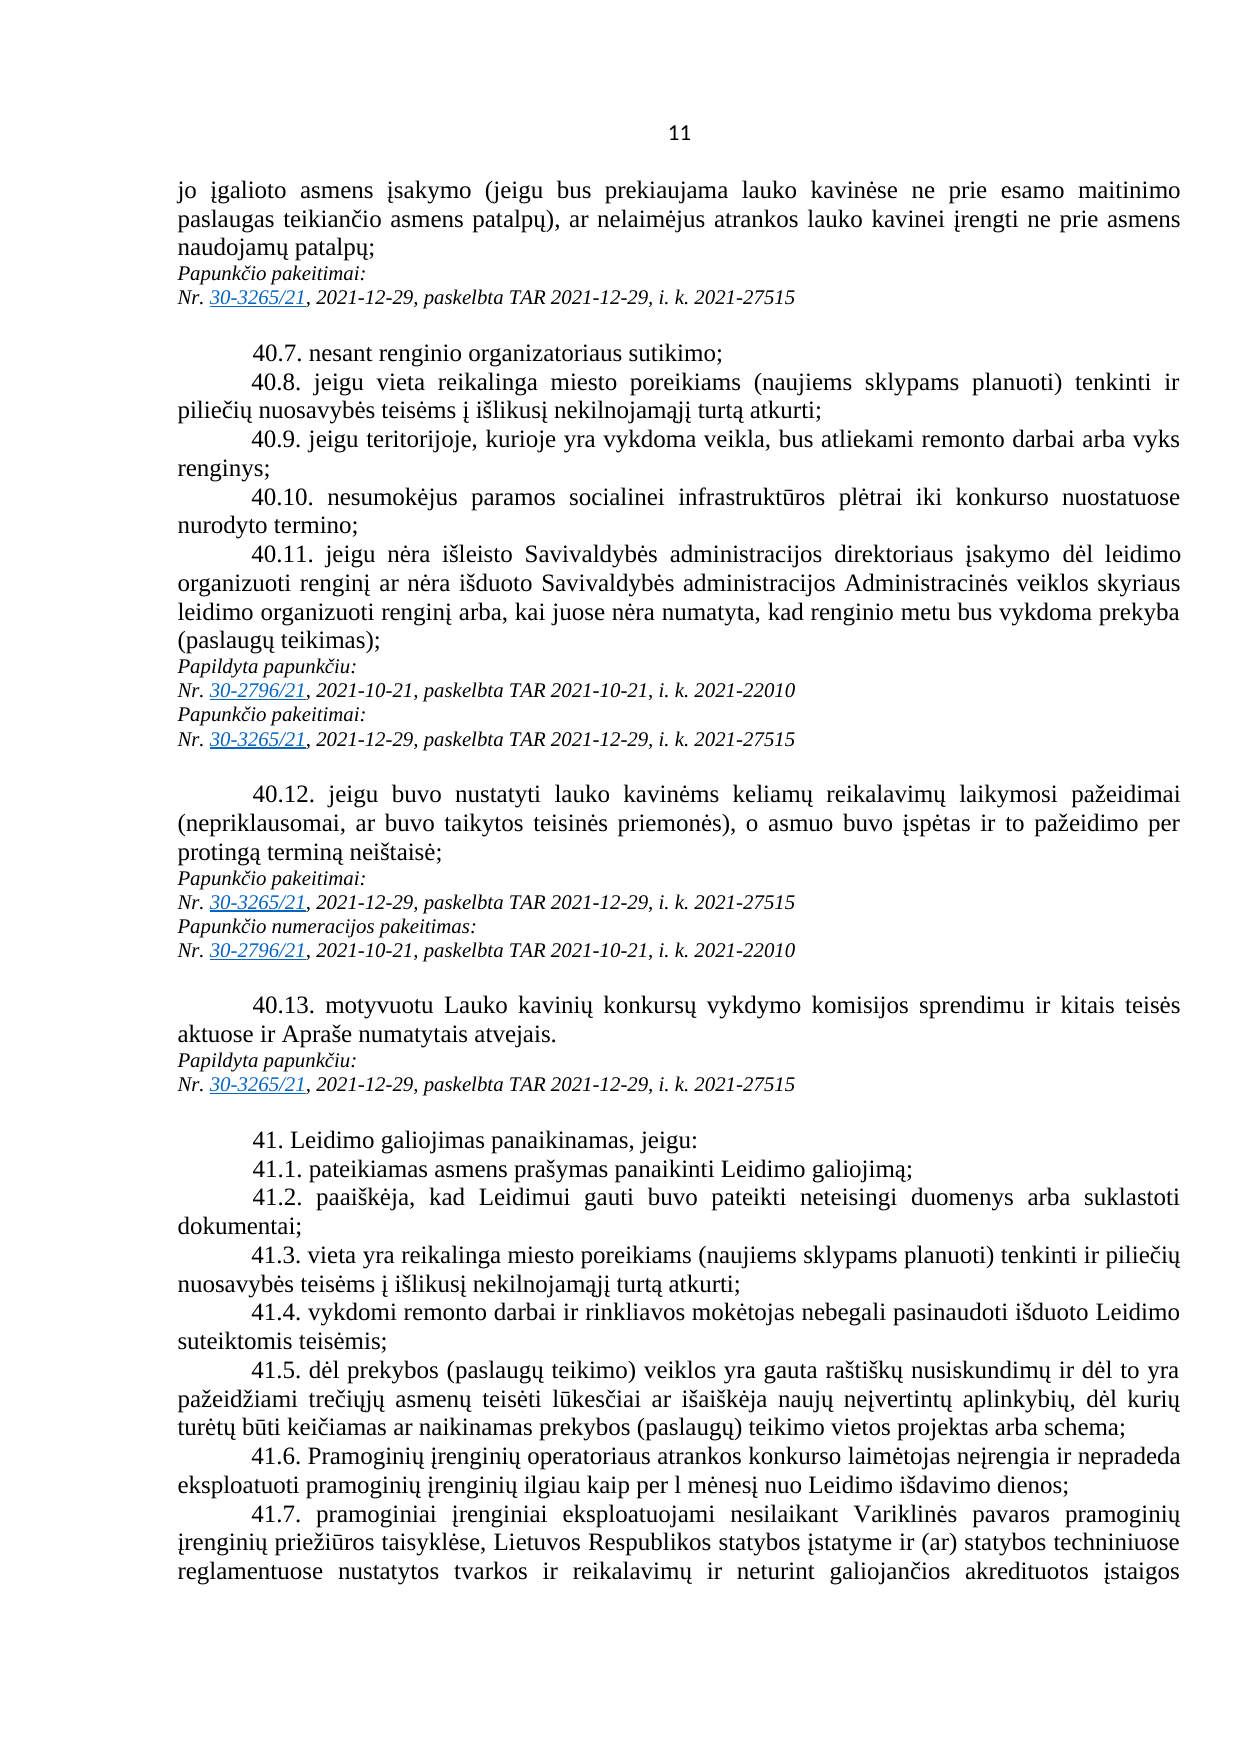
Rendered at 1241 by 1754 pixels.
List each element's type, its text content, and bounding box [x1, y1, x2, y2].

text 40.13. motyvuotu Lauko kavinių konkursų vykdymo komisijos sprendimu ir kitais teisės aktuose ir Apraše numatytais atvejais. [177, 991, 1181, 1048]
text Nr. 30-3265/21, 2021-12-29, paskelbta TAR 2021-12-29, i. k. 2021-27515 [177, 285, 1181, 309]
text Nr. 30-2796/21, 2021-10-21, paskelbta TAR 2021-10-21, i. k. 2021-22010 [177, 678, 1181, 702]
text Papunkčio numeracijos pakeitimas: [177, 914, 1181, 938]
text 40.11. jeigu nėra išleisto Savivaldybės administracijos direktoriaus įsakymo dėl leidimo organizuoti renginį ar nėra išduoto Savivaldybės administracijos Administracinės veiklos skyriaus leidimo organizuoti renginį arba, kai juose nėra numatyta, kad renginio metu bus vykdoma prekyba (paslaugų teikimas); [177, 539, 1181, 654]
text Nr. 30-3265/21, 2021-12-29, paskelbta TAR 2021-12-29, i. k. 2021-27515 [177, 726, 1181, 751]
text Papildyta papunkčiu: [177, 654, 1181, 678]
text 41. Leidimo galiojimas panaikinamas, jeigu: [177, 1125, 1181, 1154]
text 41.1. pateikiamas asmens prašymas panaikinti Leidimo galiojimą; [177, 1154, 1181, 1182]
text 41.7. pramoginiai įrenginiai eksploatuojami nesilaikant Variklinės pavaros pramoginių įrenginių priežiūros taisyklėse, Lietuvos Respublikos statybos įstatyme ir (ar) statybos techniniuose reglamentuose nustatytos tvarkos ir reikalavimų ir neturint galiojančios akredituotos įstaigos [177, 1499, 1181, 1585]
text 41.2. paaiškėja, kad Leidimui gauti buvo pateikti neteisingi duomenys arba suklastoti dokumentai; [177, 1182, 1181, 1240]
text Papunkčio pakeitimai: [177, 702, 1181, 726]
text Nr. 30-2796/21, 2021-10-21, paskelbta TAR 2021-10-21, i. k. 2021-22010 [177, 938, 1181, 962]
text Nr. 30-3265/21, 2021-12-29, paskelbta TAR 2021-12-29, i. k. 2021-27515 [177, 1072, 1181, 1096]
text 40.10. nesumokėjus paramos socialinei infrastruktūros plėtrai iki konkurso nuostatuose nurodyto termino; [177, 482, 1181, 539]
text 40.7. nesant renginio organizatoriaus sutikimo; [177, 338, 1181, 367]
text 40.8. jeigu vieta reikalinga miesto poreikiams (naujiems sklypams planuoti) tenkinti ir piliečių nuosavybės teisėms į išlikusį nekilnojamąjį turtą atkurti; [177, 367, 1181, 424]
text 40.9. jeigu teritorijoje, kurioje yra vykdoma veikla, bus atliekami remonto darbai arba vyks renginys; [177, 424, 1181, 482]
text 41.5. dėl prekybos (paslaugų teikimo) veiklos yra gauta raštiškų nusiskundimų ir dėl to yra pažeidžiami trečiųjų asmenų teisėti lūkesčiai ar išaiškėja naujų neįvertintų aplinkybių, dėl kurių turėtų būti keičiamas ar naikinamas prekybos (paslaugų) teikimo vietos projektas arba schema; [177, 1355, 1181, 1441]
text 41.4. vykdomi remonto darbai ir rinkliavos mokėtojas nebegali pasinaudoti išduoto Leidimo suteiktomis teisėmis; [177, 1297, 1181, 1355]
text Papunkčio pakeitimai: [177, 261, 1181, 285]
text jo įgalioto asmens įsakymo (jeigu bus prekiaujama lauko kavinėse ne prie esamo maitinimo paslaugas teikiančio asmens patalpų), ar nelaimėjus atrankos lauko kavinei įrengti ne prie asmens naudojamų patalpų; [177, 175, 1181, 261]
text 40.12. jeigu buvo nustatyti lauko kavinėms keliamų reikalavimų laikymosi pažeidimai (nepriklausomai, ar buvo taikytos teisinės priemonės), o asmuo buvo įspėtas ir to pažeidimo per protingą terminą neištaisė; [177, 779, 1181, 866]
text 41.3. vieta yra reikalinga miesto poreikiams (naujiems sklypams planuoti) tenkinti ir piliečių nuosavybės teisėms į išlikusį nekilnojamąjį turtą atkurti; [177, 1240, 1181, 1297]
text Nr. 30-3265/21, 2021-12-29, paskelbta TAR 2021-12-29, i. k. 2021-27515 [177, 889, 1181, 914]
text 41.6. Pramoginių įrenginių operatoriaus atrankos konkurso laimėtojas neįrengia ir nepradeda eksploatuoti pramoginių įrenginių ilgiau kaip per l mėnesį nuo Leidimo išdavimo dienos; [177, 1441, 1181, 1499]
text Papunkčio pakeitimai: [177, 866, 1181, 889]
text Papildyta papunkčiu: [177, 1048, 1181, 1072]
